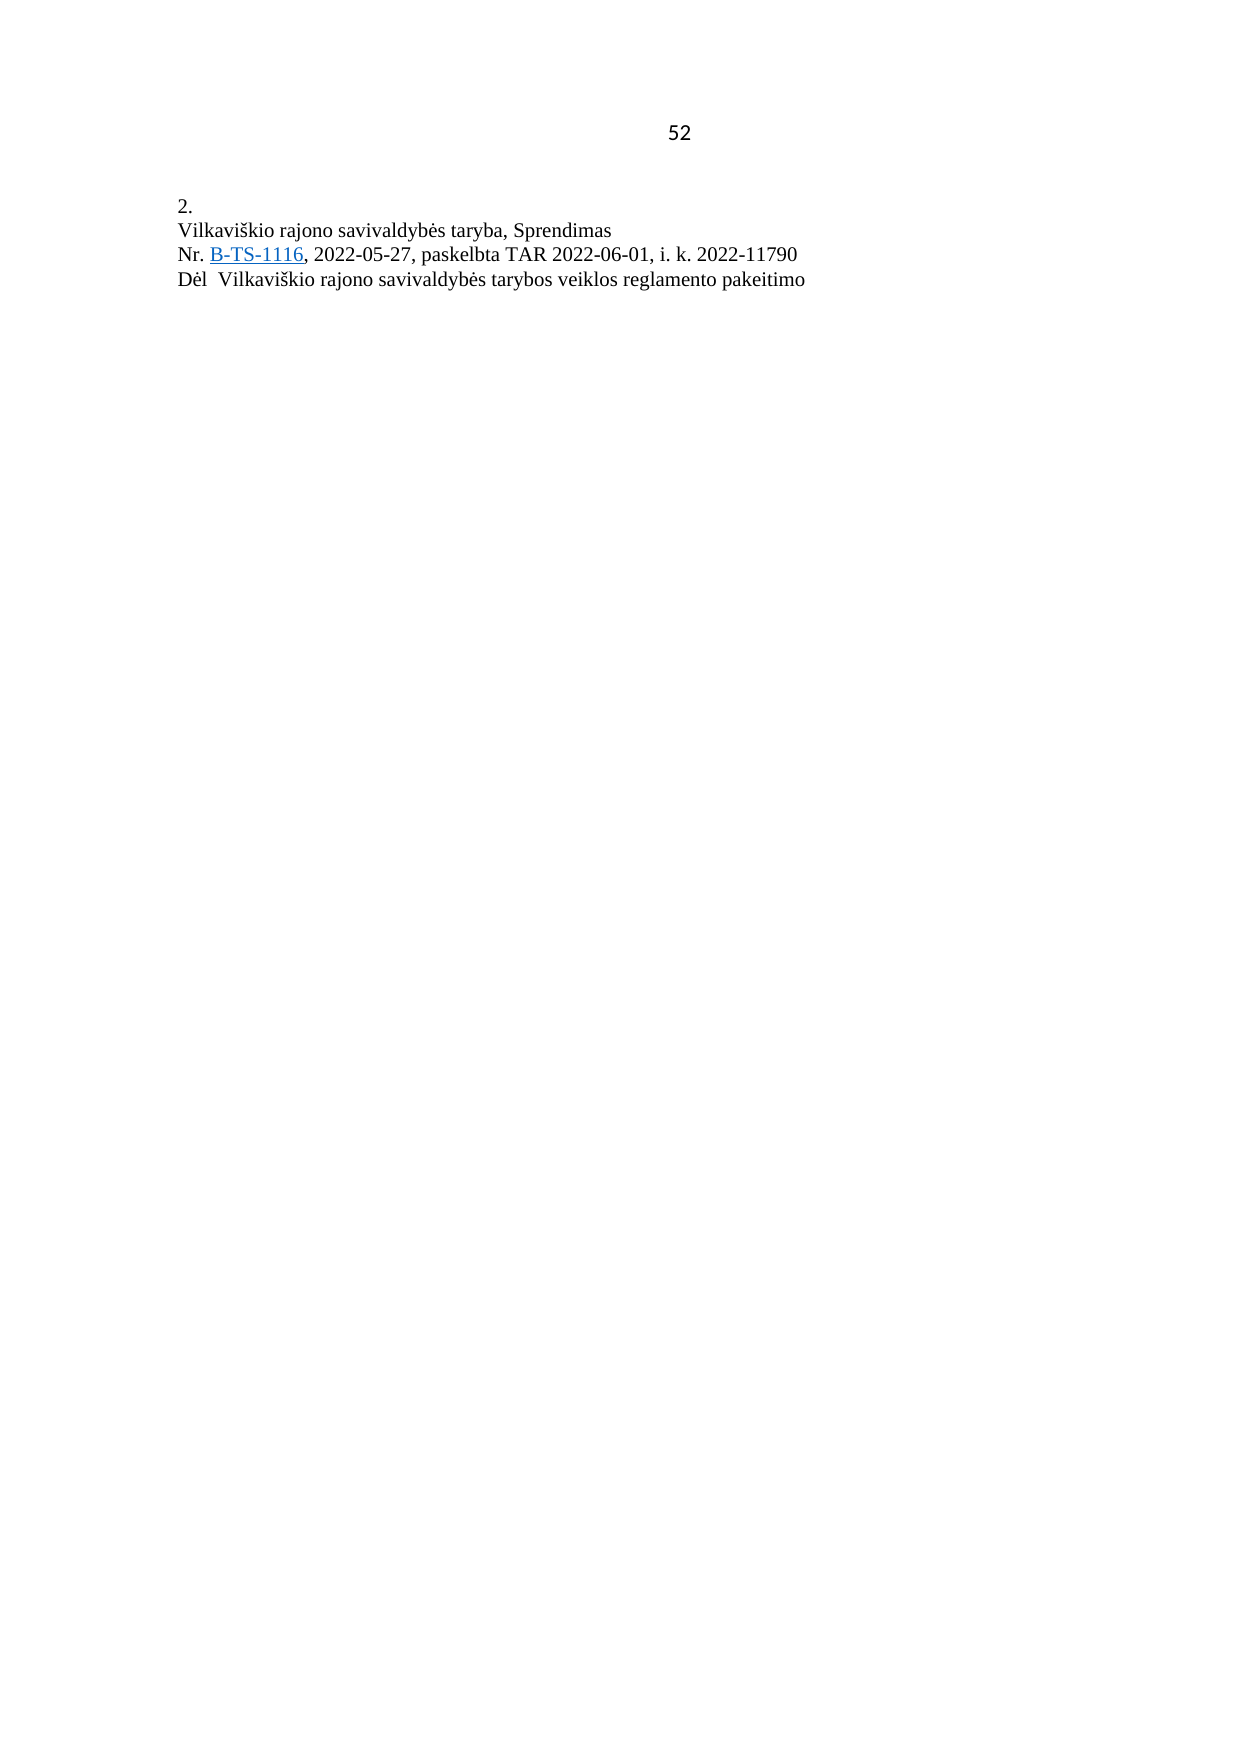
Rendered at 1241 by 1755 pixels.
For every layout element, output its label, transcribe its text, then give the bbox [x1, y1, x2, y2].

text Nr. B-TS-1116, 2022-05-27, paskelbta TAR 2022-06-01, i. k. 2022-11790 [177, 242, 1181, 266]
text 2. [177, 194, 1181, 218]
text Vilkaviškio rajono savivaldybės taryba, Sprendimas [177, 218, 1181, 242]
text Dėl Vilkaviškio rajono savivaldybės tarybos veiklos reglamento pakeitimo [177, 266, 1181, 291]
